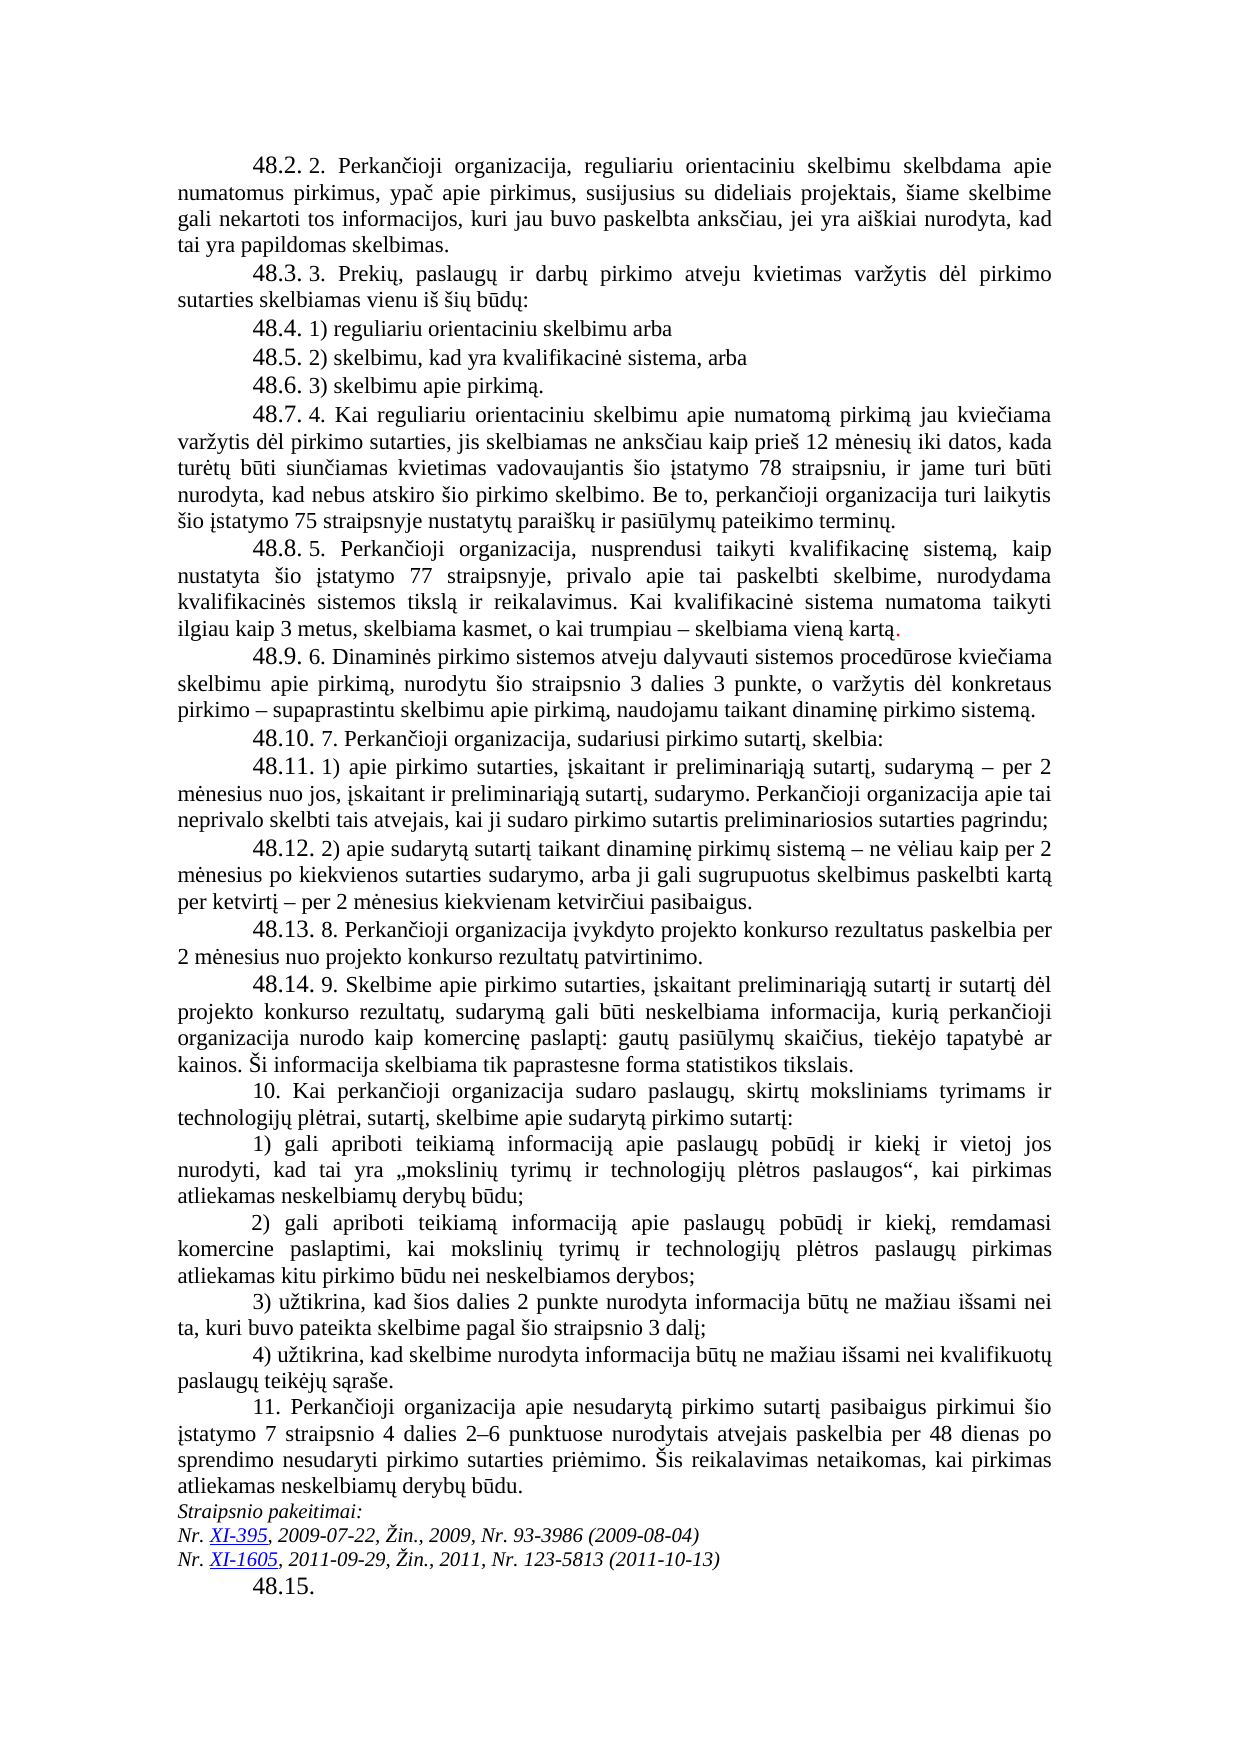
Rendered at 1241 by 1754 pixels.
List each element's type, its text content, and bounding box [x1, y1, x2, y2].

text Nr. XI-1605, 2011-09-29, Žin., 2011, Nr. 123-5813 (2011-10-13) [177, 1547, 1053, 1571]
subtitle 3. Prekių, paslaugų ir darbų pirkimo atveju kvietimas varžytis dėl pirkimo sutarties skelbiamas vienu iš šių būdų: [177, 258, 1053, 313]
subtitle 8. Perkančioji organizacija įvykdyto projekto konkurso rezultatus paskelbia per 2 mėnesius nuo projekto konkurso rezultatų patvirtinimo. [177, 914, 1053, 969]
text 2) gali apriboti teikiamą informaciją apie paslaugų pobūdį ir kiekį, remdamasi komercine paslaptimi, kai mokslinių tyrimų ir technologijų plėtros paslaugų pirkimas atliekamas kitu pirkimo būdu nei neskelbiamos derybos; [177, 1209, 1053, 1288]
text 4) užtikrina, kad skelbime nurodyta informacija būtų ne mažiau išsami nei kvalifikuotų paslaugų teikėjų sąraše. [177, 1341, 1053, 1393]
text 10. Kai perkančioji organizacija sudaro paslaugų, skirtų moksliniams tyrimams ir technologijų plėtrai, sutartį, skelbime apie sudarytą pirkimo sutartį: [177, 1077, 1053, 1130]
text Straipsnio pakeitimai: [177, 1499, 1053, 1523]
subtitle 2. Perkančioji organizacija, reguliariu orientaciniu skelbimu skelbdama apie numatomus pirkimus, ypač apie pirkimus, susijusius su dideliais projektais, šiame skelbime gali nekartoti tos informacijos, kuri jau buvo paskelbta anksčiau, jei yra aiškiai nurodyta, kad tai yra papildomas skelbimas. [177, 150, 1053, 258]
subtitle 1) apie pirkimo sutarties, įskaitant ir preliminariąją sutartį, sudarymą – per 2 mėnesius nuo jos, įskaitant ir preliminariąją sutartį, sudarymo. Perkančioji organizacija apie tai neprivalo skelbti tais atvejais, kai ji sudaro pirkimo sutartis preliminariosios sutarties pagrindu; [177, 751, 1053, 833]
text 11. Perkančioji organizacija apie nesudarytą pirkimo sutartį pasibaigus pirkimui šio įstatymo 7 straipsnio 4 dalies 2–6 punktuose nurodytais atvejais paskelbia per 48 dienas po sprendimo nesudaryti pirkimo sutarties priėmimo. Šis reikalavimas netaikomas, kai pirkimas atliekamas neskelbiamų derybų būdu. [177, 1393, 1053, 1499]
subtitle 9. Skelbime apie pirkimo sutarties, įskaitant preliminariąją sutartį ir sutartį dėl projekto konkurso rezultatų, sudarymą gali būti neskelbiama informacija, kurią perkančioji organizacija nurodo kaip komercinę paslaptį: gautų pasiūlymų skaičius, tiekėjo tapatybė ar kainos. Ši informacija skelbiama tik paprastesne forma statistikos tikslais. [177, 969, 1053, 1077]
subtitle 7. Perkančioji organizacija, sudariusi pirkimo sutartį, skelbia: [177, 723, 1053, 751]
subtitle 5. Perkančioji organizacija, nusprendusi taikyti kvalifikacinę sistemą, kaip nustatyta šio įstatymo 77 straipsnyje, privalo apie tai paskelbti skelbime, nurodydama kvalifikacinės sistemos tikslą ir reikalavimus. Kai kvalifikacinė sistema numatoma taikyti ilgiau kaip 3 metus, skelbiama kasmet, o kai trumpiau – skelbiama vieną kartą. [177, 533, 1053, 641]
subtitle 2) skelbimu, kad yra kvalifikacinė sistema, arba [177, 342, 1053, 370]
subtitle 3) skelbimu apie pirkimą. [177, 370, 1053, 399]
text Nr. XI-395, 2009-07-22, Žin., 2009, Nr. 93-3986 (2009-08-04) [177, 1523, 1053, 1547]
subtitle 6. Dinaminės pirkimo sistemos atveju dalyvauti sistemos procedūrose kviečiama skelbimu apie pirkimą, nurodytu šio straipsnio 3 dalies 3 punkte, o varžytis dėl konkretaus pirkimo – supaprastintu skelbimu apie pirkimą, naudojamu taikant dinaminę pirkimo sistemą. [177, 641, 1053, 723]
text 3) užtikrina, kad šios dalies 2 punkte nurodyta informacija būtų ne mažiau išsami nei ta, kuri buvo pateikta skelbime pagal šio straipsnio 3 dalį; [177, 1288, 1053, 1341]
subtitle 4. Kai reguliariu orientaciniu skelbimu apie numatomą pirkimą jau kviečiama varžytis dėl pirkimo sutarties, jis skelbiamas ne anksčiau kaip prieš 12 mėnesių iki datos, kada turėtų būti siunčiamas kvietimas vadovaujantis šio įstatymo 78 straipsniu, ir jame turi būti nurodyta, kad nebus atskiro šio pirkimo skelbimo. Be to, perkančioji organizacija turi laikytis šio įstatymo 75 straipsnyje nustatytų paraiškų ir pasiūlymų pateikimo terminų. [177, 399, 1053, 533]
text 1) gali apriboti teikiamą informaciją apie paslaugų pobūdį ir kiekį ir vietoj jos nurodyti, kad tai yra „mokslinių tyrimų ir technologijų plėtros paslaugos“, kai pirkimas atliekamas neskelbiamų derybų būdu; [177, 1130, 1053, 1209]
subtitle 2) apie sudarytą sutartį taikant dinaminę pirkimų sistemą – ne vėliau kaip per 2 mėnesius po kiekvienos sutarties sudarymo, arba ji gali sugrupuotus skelbimus paskelbti kartą per ketvirtį – per 2 mėnesius kiekvienam ketvirčiui pasibaigus. [177, 833, 1053, 914]
subtitle 1) reguliariu orientaciniu skelbimu arba [177, 313, 1053, 342]
